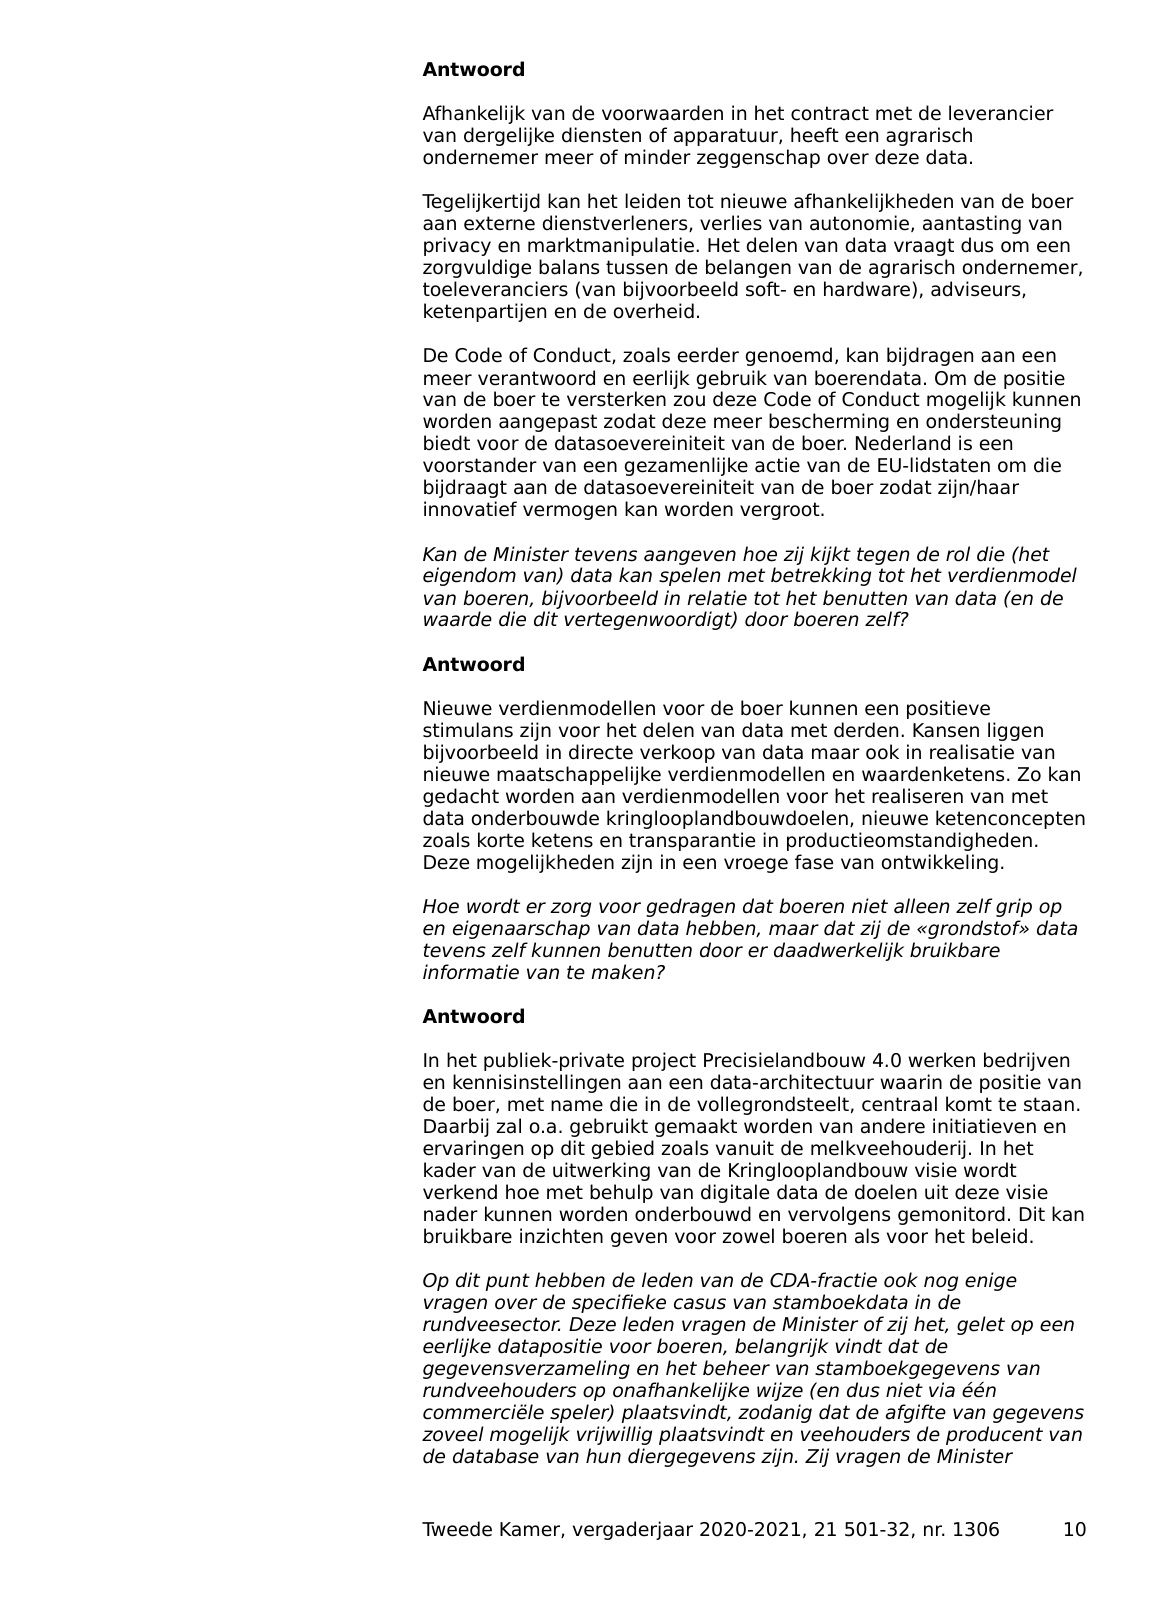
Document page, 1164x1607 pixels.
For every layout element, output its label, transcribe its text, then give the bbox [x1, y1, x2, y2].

text De Code of Conduct, zoals eerder genoemd, kan bijdragen aan een meer verantwoord en eerlijk gebruik van boerendata. Om de positie van de boer te versterken zou deze Code of Conduct mogelijk kunnen worden aangepast zodat deze meer bescherming en ondersteuning biedt voor de datasoevereiniteit van de boer. Nederland is een voorstander van een gezamenlijke actie van de EU-lidstaten om die bijdraagt aan de datasoevereiniteit van de boer zodat zijn/haar innovatief vermogen kan worden vergroot. [422, 345, 1087, 521]
text In het publiek-private project Precisielandbouw 4.0 werken bedrijven en kennisinstellingen aan een data-architectuur waarin de positie van de boer, met name die in de vollegrondsteelt, centraal komt te staan. Daarbij zal o.a. gebruikt gemaakt worden van andere initiatieven en ervaringen op dit gebied zoals vanuit de melkveehouderij. In het kader van de uitwerking van de Kringlooplandbouw visie wordt verkend hoe met behulp van digitale data de doelen uit deze visie nader kunnen worden onderbouwd en vervolgens gemonitord. Dit kan bruikbare inzichten geven voor zowel boeren als voor het beleid. [422, 1050, 1087, 1248]
subtitle Antwoord [422, 59, 1087, 81]
text Tegelijkertijd kan het leiden tot nieuwe afhankelijkheden van de boer aan externe dienstverleners, verlies van autonomie, aantasting van privacy en marktmanipulatie. Het delen van data vraagt dus om een zorgvuldige balans tussen de belangen van de agrarisch ondernemer, toeleveranciers (van bijvoorbeeld soft- en hardware), adviseurs, ketenpartijen en de overheid. [422, 191, 1087, 323]
text Afhankelijk van de voorwaarden in het contract met de leverancier van dergelijke diensten of apparatuur, heeft een agrarisch ondernemer meer of minder zeggenschap over deze data. [422, 103, 1087, 169]
subtitle Antwoord [422, 1006, 1087, 1028]
text Hoe wordt er zorg voor gedragen dat boeren niet alleen zelf grip op en eigenaarschap van data hebben, maar dat zij de «grondstof» data tevens zelf kunnen benutten door er daadwerkelijk bruikbare informatie van te maken? [422, 896, 1087, 984]
text Op dit punt hebben de leden van de CDA-fractie ook nog enige vragen over de specifieke casus van stamboekdata in de rundveesector. Deze leden vragen de Minister of zij het, gelet op een eerlijke datapositie voor boeren, belangrijk vindt dat de gegevensverzameling en het beheer van stamboekgegevens van rundveehouders op onafhankelijke wijze (en dus niet via één commerciële speler) plaatsvindt, zodanig dat de afgifte van gegevens zoveel mogelijk vrijwillig plaatsvindt en veehouders de producent van de database van hun diergegevens zijn. Zij vragen de Minister [422, 1270, 1087, 1468]
text Kan de Minister tevens aangeven hoe zij kijkt tegen de rol die (het eigendom van) data kan spelen met betrekking tot het verdienmodel van boeren, bijvoorbeeld in relatie tot het benutten van data (en de waarde die dit vertegenwoordigt) door boeren zelf? [422, 543, 1087, 631]
subtitle Antwoord [422, 653, 1087, 676]
text Nieuwe verdienmodellen voor de boer kunnen een positieve stimulans zijn voor het delen van data met derden. Kansen liggen bijvoorbeeld in directe verkoop van data maar ook in realisatie van nieuwe maatschappelijke verdienmodellen en waardenketens. Zo kan gedacht worden aan verdienmodellen voor het realiseren van met data onderbouwde kringlooplandbouwdoelen, nieuwe ketenconcepten zoals korte ketens en transparantie in productieomstandigheden. Deze mogelijkheden zijn in een vroege fase van ontwikkeling. [422, 698, 1087, 873]
